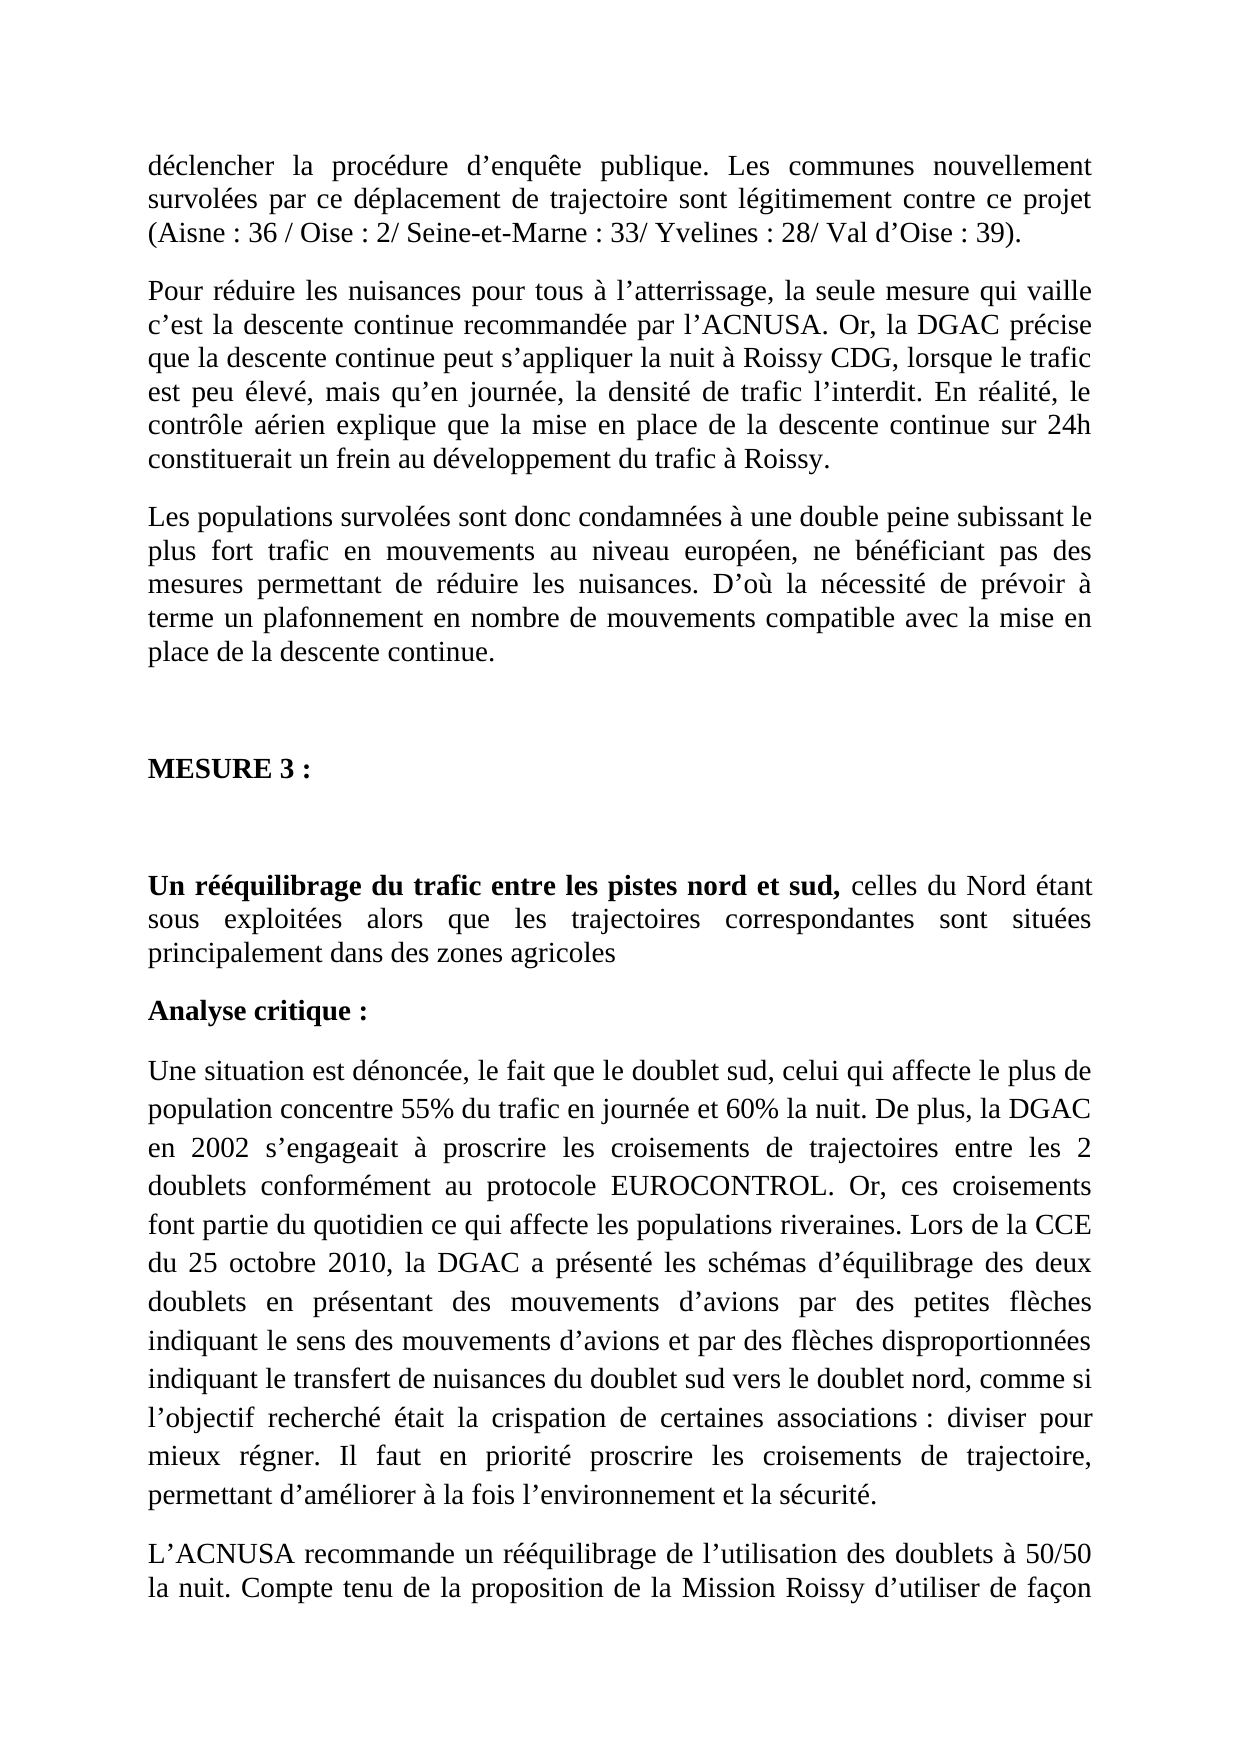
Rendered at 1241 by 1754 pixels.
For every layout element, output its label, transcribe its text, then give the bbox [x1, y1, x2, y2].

text Les populations survolées sont donc condamnées à une double peine subissant le plus fort trafic en mouvements au niveau européen, ne bénéficiant pas des mesures permettant de réduire les nuisances. D’où la nécessité de prévoir à terme un plafonnement en nombre de mouvements compatible avec la mise en place de la descente continue. [148, 499, 1093, 667]
text Pour réduire les nuisances pour tous à l’atterrissage, la seule mesure qui vaille c’est la descente continue recommandée par l’ACNUSA. Or, la DGAC précise que la descente continue peut s’appliquer la nuit à Roissy CDG, lorsque le trafic est peu élevé, mais qu’en journée, la densité de trafic l’interdit. En réalité, le contrôle aérien explique que la mise en place de la descente continue sur 24h constituerait un frein au développement du trafic à Roissy. [148, 273, 1093, 474]
text L’ACNUSA recommande un rééquilibrage de l’utilisation des doublets à 50/50 la nuit. Compte tenu de la proposition de la Mission Roissy d’utiliser de façon [148, 1536, 1093, 1603]
text déclencher la procédure d’enquête publique. Les communes nouvellement survolées par ce déplacement de trajectoire sont légitimement contre ce projet (Aisne : 36 / Oise : 2/ Seine-et-Marne : 33/ Yvelines : 28/ Val d’Oise : 39). [148, 148, 1093, 248]
text Un rééquilibrage du trafic entre les pistes nord et sud, celles du Nord étant sous exploitées alors que les trajectoires correspondantes sont situées principalement dans des zones agricoles [148, 868, 1093, 968]
text MESURE 3 : [148, 751, 1093, 784]
text Une situation est dénoncée, le fait que le doublet sud, celui qui affecte le plus de population concentre 55% du trafic en journée et 60% la nuit. De plus, la DGAC en 2002 s’engageait à proscrire les croisements de trajectoires entre les 2 doublets conformément au protocole EUROCONTROL. Or, ces croisements font partie du quotidien ce qui affecte les populations riveraines. Lors de la CCE du 25 octobre 2010, la DGAC a présenté les schémas d’équilibrage des deux doublets en présentant des mouvements d’avions par des petites flèches indiquant le sens des mouvements d’avions et par des flèches disproportionnées indiquant le transfert de nuisances du doublet sud vers le doublet nord, comme si l’objectif recherché était la crispation de certaines associations : diviser pour mieux régner. Il faut en priorité proscrire les croisements de trajectoire, permettant d’améliorer à la fois l’environnement et la sécurité. [148, 1053, 1093, 1510]
text Analyse critique : [148, 993, 1093, 1027]
